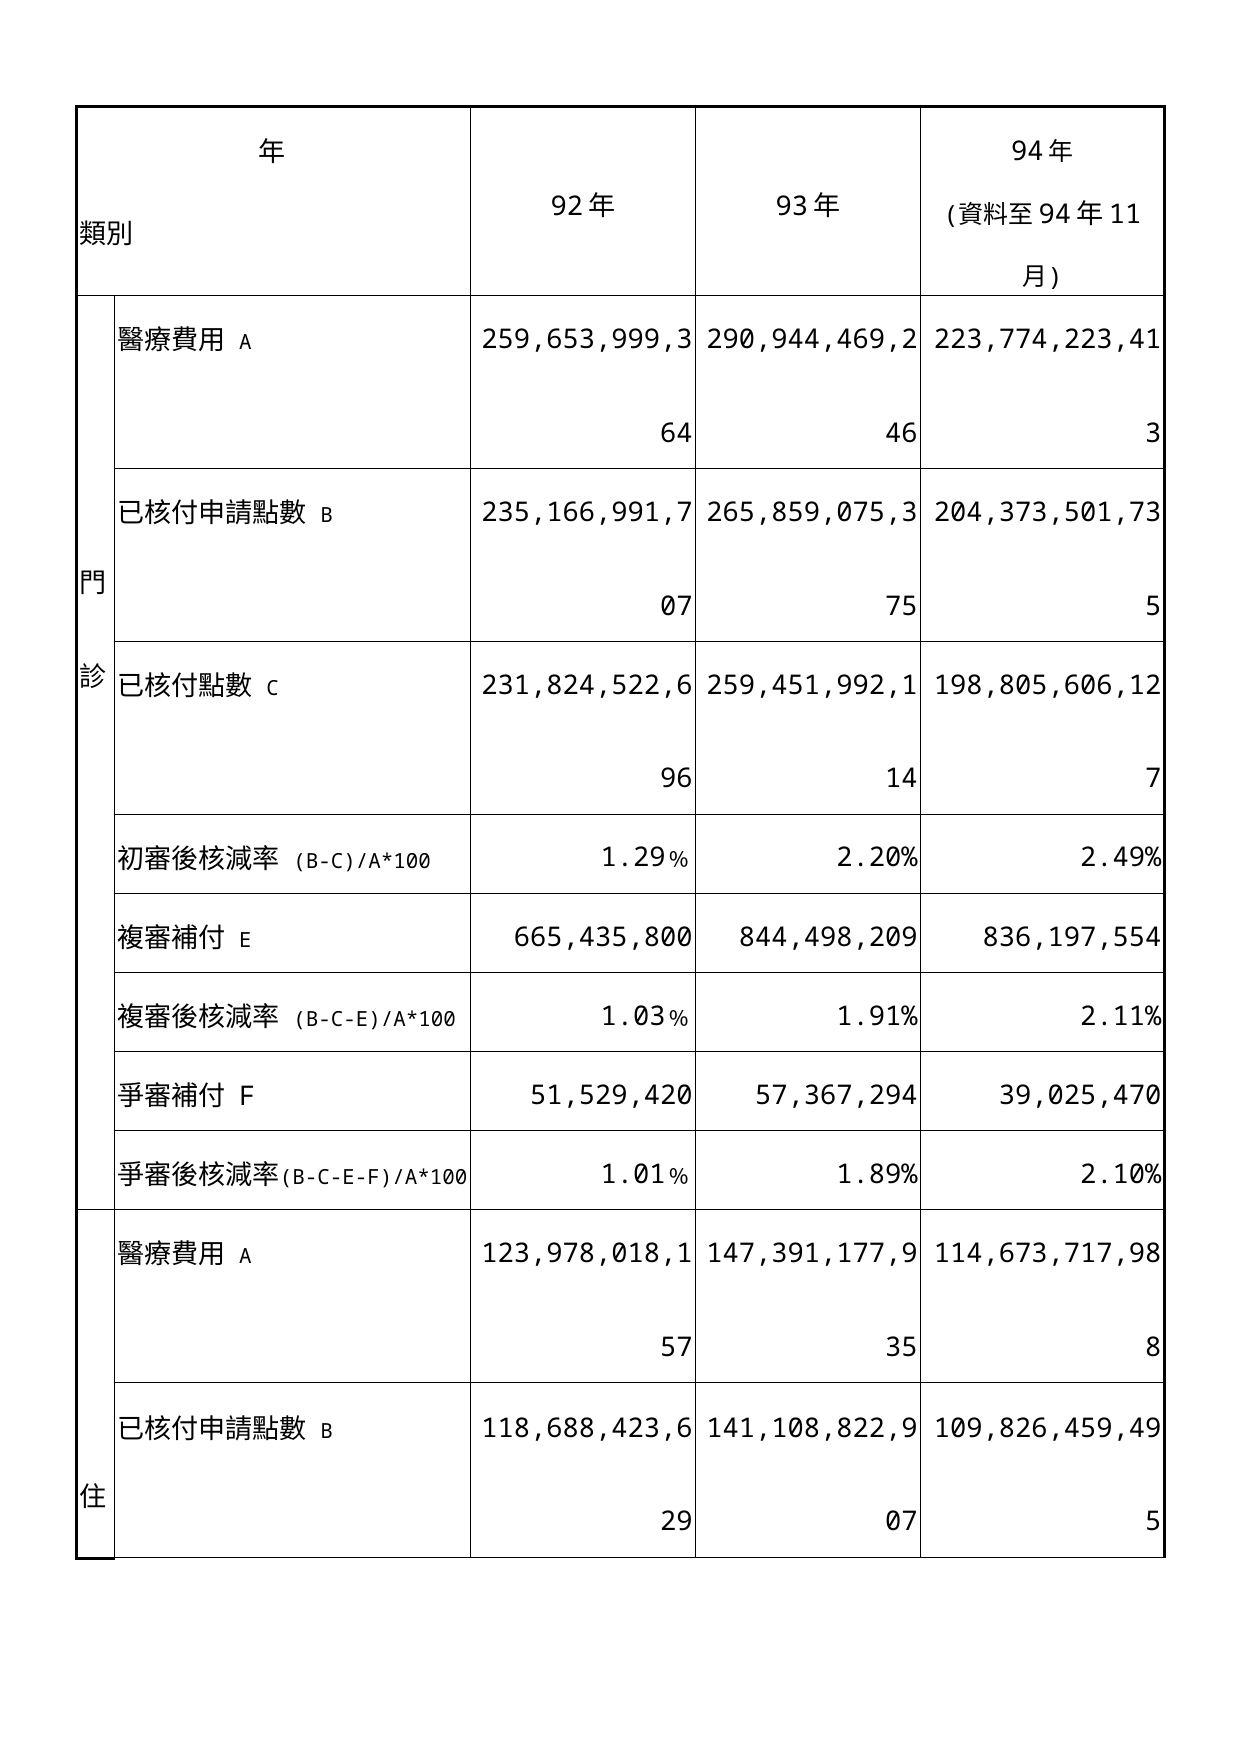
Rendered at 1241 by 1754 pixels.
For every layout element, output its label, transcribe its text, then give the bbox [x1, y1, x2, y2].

table_cell 265,859,075,375 [696, 469, 920, 641]
table_header 93年 [696, 108, 920, 295]
table_cell 複審後核減率 (B-C-E)/A*100 [115, 973, 470, 1051]
table_cell 1.91% [696, 973, 920, 1051]
table_cell 109,826,459,495 [921, 1383, 1163, 1557]
table_cell 1.29﹪ [471, 815, 695, 893]
table_cell 住 [78, 1210, 114, 1557]
table_cell 已核付申請點數 B [115, 469, 470, 641]
table_cell 147,391,177,935 [696, 1210, 920, 1382]
table_cell 爭審補付 F [115, 1052, 470, 1130]
table_cell 223,774,223,413 [921, 296, 1163, 468]
table_cell 2.11% [921, 973, 1163, 1051]
table_cell 醫療費用 A [115, 1210, 470, 1382]
table_cell 2.10% [921, 1131, 1163, 1209]
table_header 92年 [471, 108, 695, 295]
table_cell 259,451,992,114 [696, 642, 920, 814]
table_cell 39,025,470 [921, 1052, 1163, 1130]
table_cell 123,978,018,157 [471, 1210, 695, 1382]
table_cell 1.01﹪ [471, 1131, 695, 1209]
table_cell 醫療費用 A [115, 296, 470, 468]
table_cell 初審後核減率 (B-C)/A*100 [115, 815, 470, 893]
table_cell 51,529,420 [471, 1052, 695, 1130]
table_cell 57,367,294 [696, 1052, 920, 1130]
table_cell 已核付申請點數 B [115, 1383, 470, 1557]
table_cell 844,498,209 [696, 894, 920, 972]
table_cell 1.03﹪ [471, 973, 695, 1051]
table_cell 門診 [78, 296, 114, 1209]
table_cell 836,197,554 [921, 894, 1163, 972]
table_cell 290,944,469,246 [696, 296, 920, 468]
table_cell 259,653,999,364 [471, 296, 695, 468]
table_cell 118,688,423,629 [471, 1383, 695, 1557]
table_cell 已核付點數 C [115, 642, 470, 814]
table_cell 141,108,822,907 [696, 1383, 920, 1557]
table_cell 114,673,717,988 [921, 1210, 1163, 1382]
table_cell 235,166,991,707 [471, 469, 695, 641]
table_cell 204,373,501,735 [921, 469, 1163, 641]
table_cell 爭審後核減率(B-C-E-F)/A*100 [115, 1131, 470, 1209]
table_cell 2.20% [696, 815, 920, 893]
table_cell 231,824,522,696 [471, 642, 695, 814]
table_cell 複審補付 E [115, 894, 470, 972]
table_cell 2.49% [921, 815, 1163, 893]
table_header 94年 (資料至94年11月) [921, 108, 1163, 295]
table_cell 665,435,800 [471, 894, 695, 972]
table_header 年 類別 [78, 108, 470, 295]
table_cell 198,805,606,127 [921, 642, 1163, 814]
table_cell 1.89% [696, 1131, 920, 1209]
